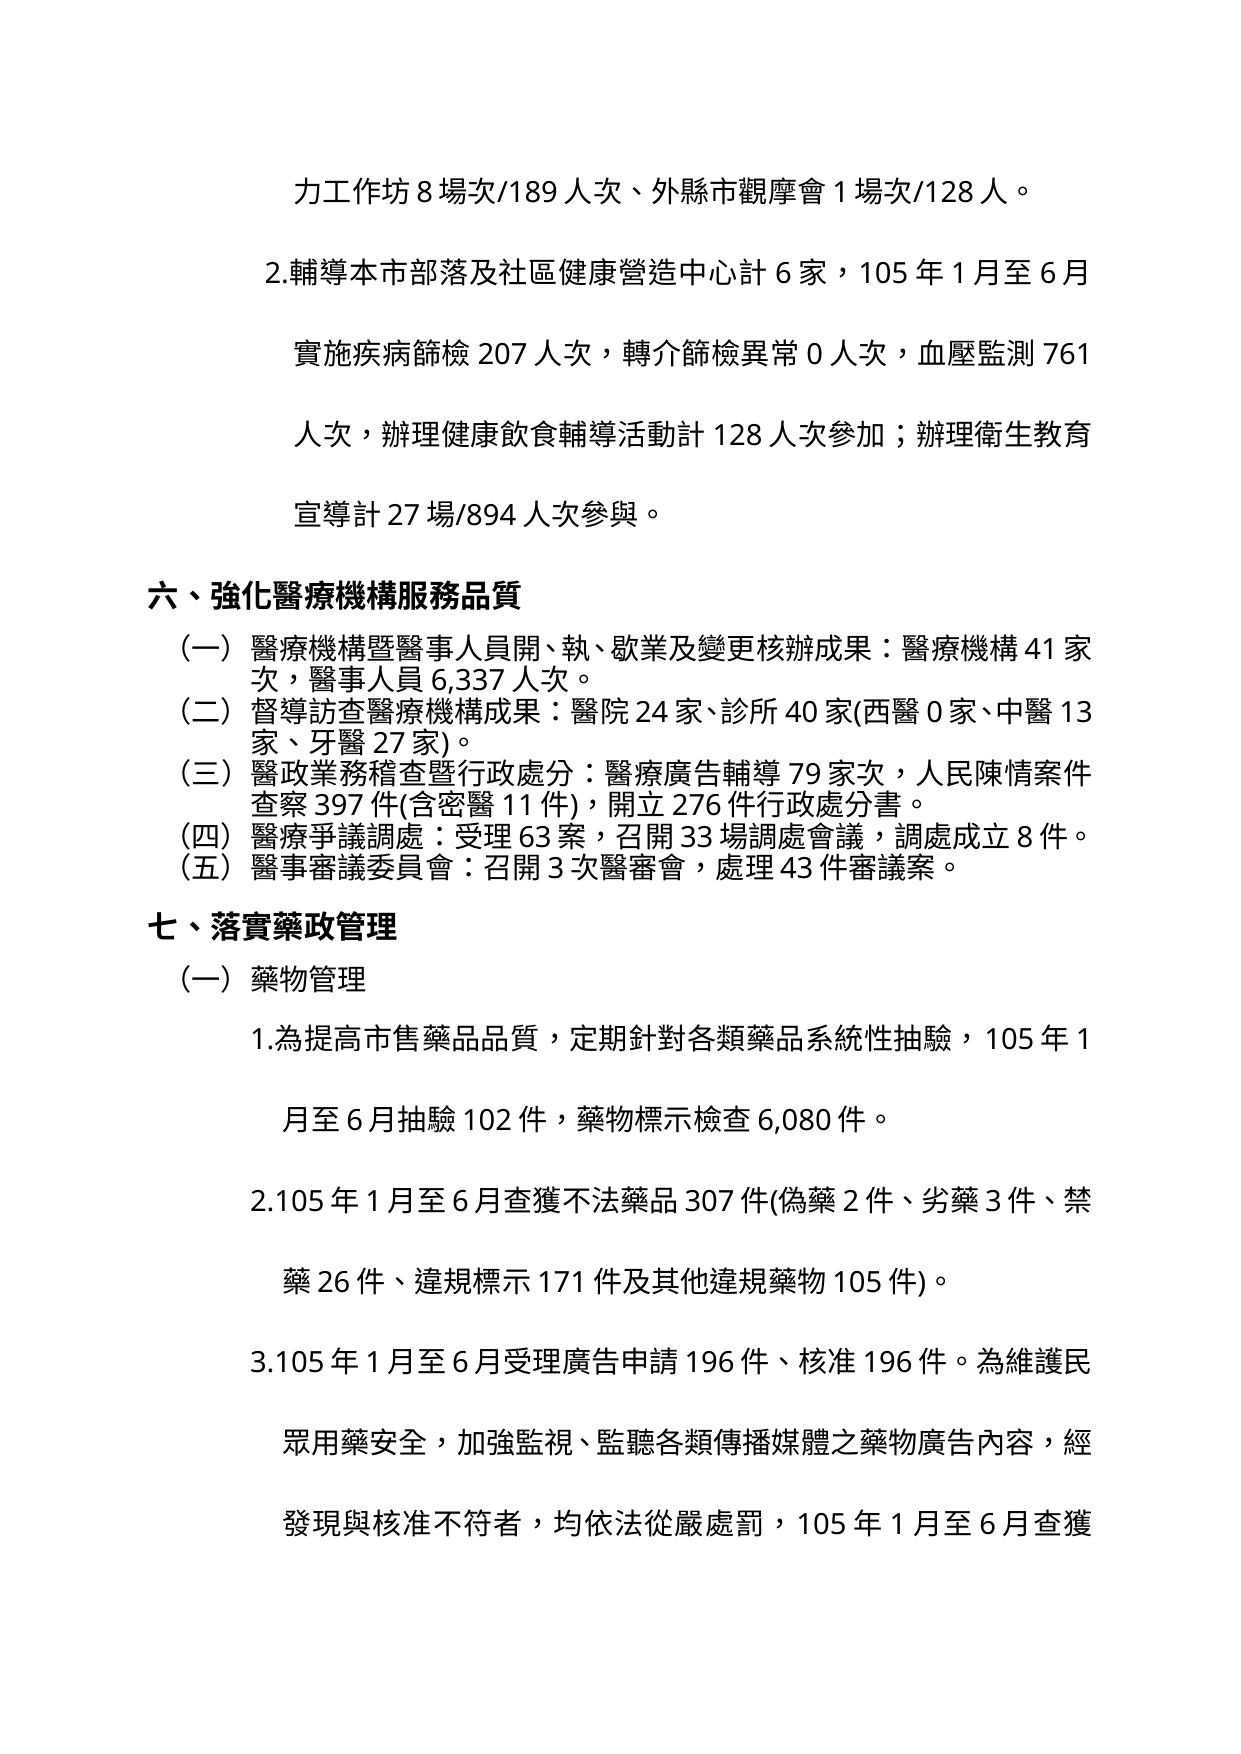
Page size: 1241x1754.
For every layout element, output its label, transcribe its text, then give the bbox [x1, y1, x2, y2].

text （五）醫事審議委員會：召開3次醫審會，處理43件審議案。 [162, 853, 1092, 884]
text （一）藥物管理 [162, 965, 1092, 997]
text 力工作坊8場次/189人次、外縣市觀摩會1場次/128人。 [264, 149, 1092, 230]
text （四）醫療爭議調處：受理63案，召開33場調處會議，調處成立8件。 [162, 822, 1092, 853]
text （三）醫政業務稽查暨行政處分：醫療廣告輔導79家次，人民陳情案件查察397件(含密醫11件)，開立276件行政處分書。 [162, 759, 1092, 822]
text 2.輔導本市部落及社區健康營造中心計6家，105年1月至6月實施疾病篩檢207人次，轉介篩檢異常0人次，血壓監測761人次，辦理健康飲食輔導活動計128人次參加；辦理衛生教育宣導計27場/894人次參與。 [264, 230, 1092, 554]
text （一）醫療機構暨醫事人員開、執、歇業及變更核辦成果：醫療機構41家次，醫事人員6,337人次。 [162, 634, 1092, 697]
text 七、落實藥政管理 [148, 884, 1092, 965]
text 3.105年1月至6月受理廣告申請196件、核准196件。為維護民眾用藥安全，加強監視、監聽各類傳播媒體之藥物廣告內容，經發現與核准不符者，均依法從嚴處罰，105年1月至6月查獲 [250, 1320, 1092, 1562]
text 1.為提高市售藥品品質，定期針對各類藥品系統性抽驗，105年1月至6月抽驗102件，藥物標示檢查6,080件。 [250, 997, 1092, 1158]
text 六、強化醫療機構服務品質 [148, 554, 1092, 634]
text （二）督導訪查醫療機構成果：醫院24家、診所40家(西醫0家、中醫13家、牙醫27家)。 [162, 697, 1092, 759]
text 2.105年1月至6月查獲不法藥品307件(偽藥2件、劣藥3件、禁藥26件、違規標示171件及其他違規藥物105件)。 [250, 1158, 1092, 1320]
